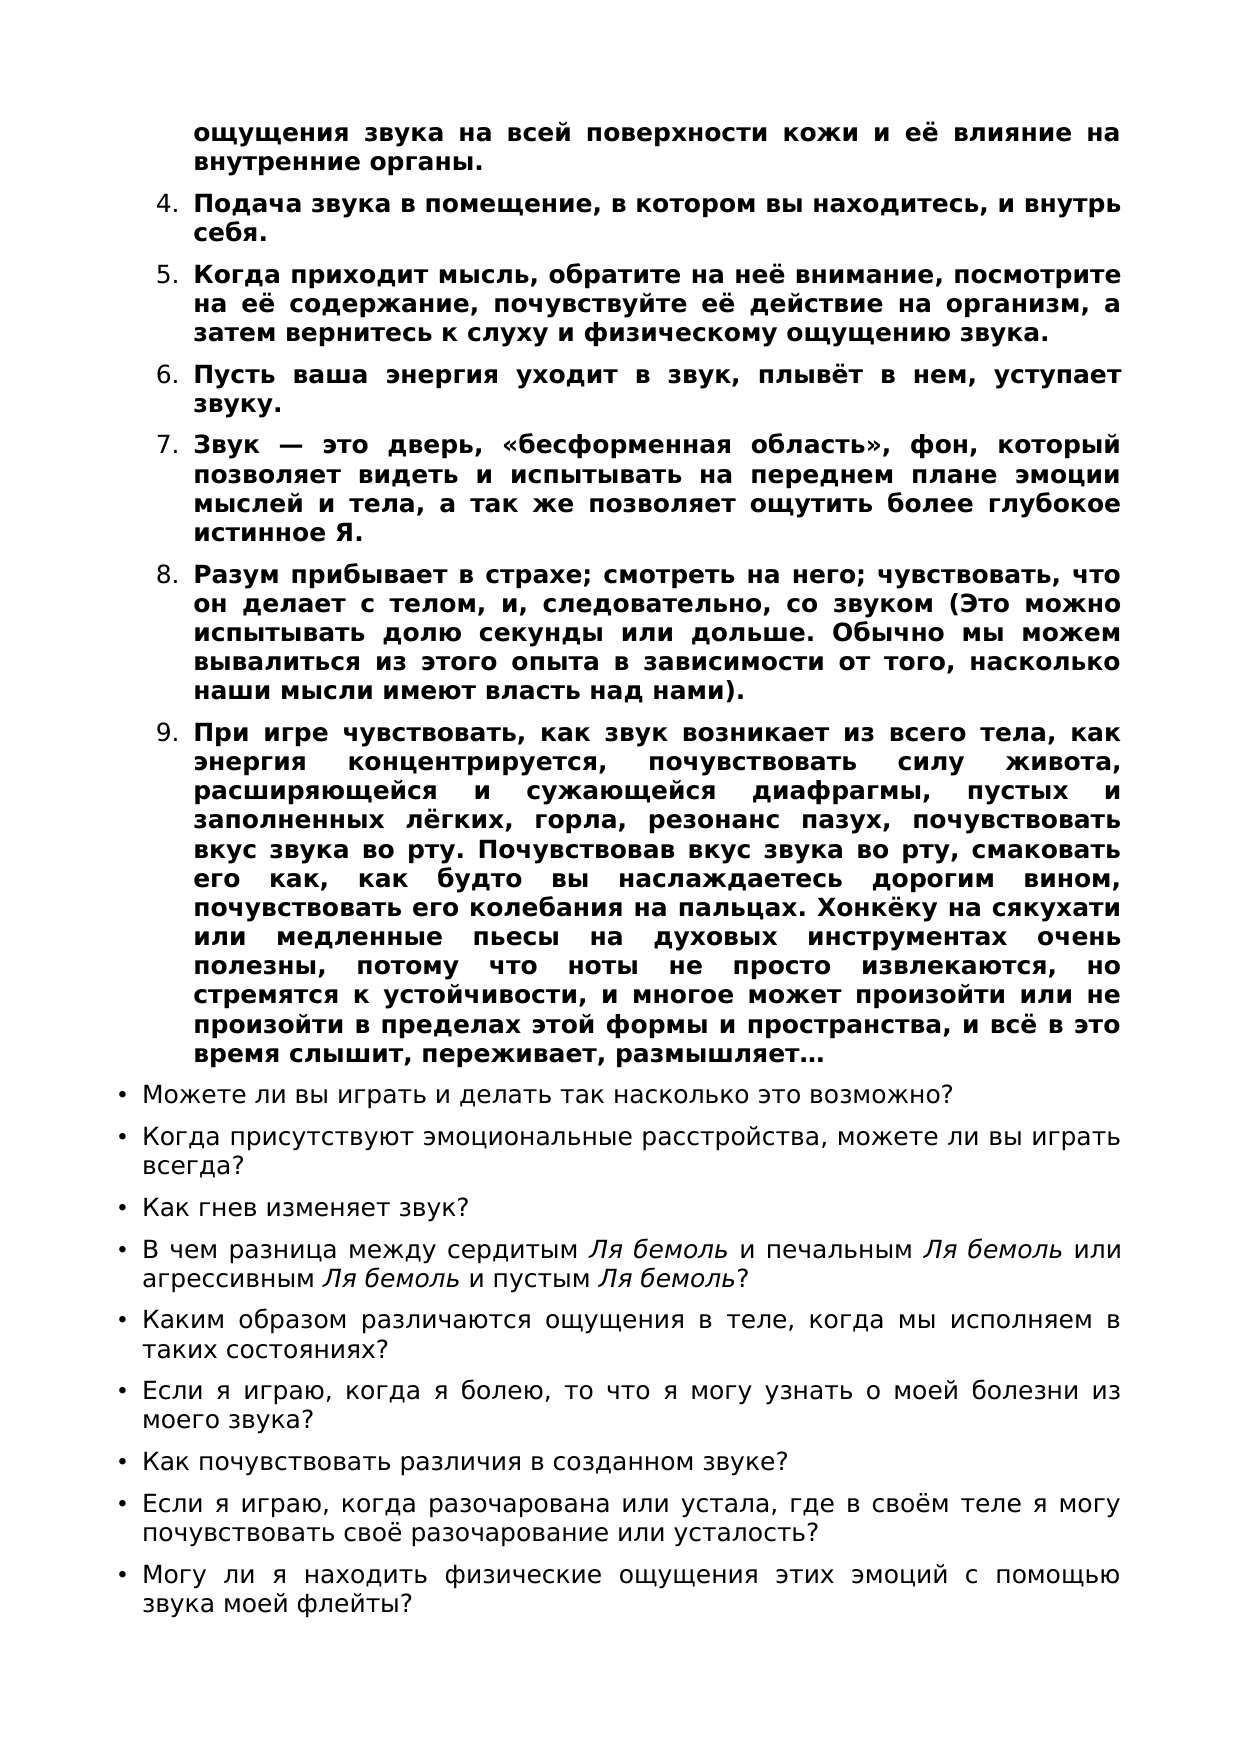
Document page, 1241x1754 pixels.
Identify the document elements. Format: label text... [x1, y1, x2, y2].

list Если я играю, когда разочарована или устала, где в своём теле я могу почувствовать своё разочарование или усталость? [118, 1489, 1122, 1547]
list Разум прибывает в страхе; смотреть на него; чувствовать, что он делает с телом, и, следовательно, со звуком (Это можно испытывать долю секунды или дольше. Обычно мы можем вывалиться из этого опыта в зависимости от того, насколько наши мысли имеют власть над нами). [156, 560, 1122, 706]
list Подача звука в помещение, в котором вы находитесь, и внутрь себя. [156, 189, 1122, 247]
list ощущения звука на всей поверхности кожи и её влияние на внутренние органы. [156, 118, 1122, 176]
list Пусть ваша энергия уходит в звук, плывёт в нем, уступает звуку. [156, 360, 1122, 418]
list Когда присутствуют эмоциональные расстройства, можете ли вы играть всегда? [118, 1122, 1122, 1181]
list При игре чувствовать, как звук возникает из всего тела, как энергия концентрируется, почувствовать силу живота, расширяющейся и сужающейся диафрагмы, пустых и заполненных лёгких, горла, резонанс пазух, почувствовать вкус звука во рту. Почувствовав вкус звука во рту, смаковать его как, как будто вы наслаждаетесь дорогим вином, почувствовать его колебания на пальцах. Хонкёку на сякухати или медленные пьесы на духовых инструментах очень полезны, потому что ноты не просто извлекаются, но стремятся к устойчивости, и многое может произойти или не произойти в пределах этой формы и пространства, и всё в это время слышит, переживает, размышляет… [156, 718, 1122, 1068]
list В чем разница между сердитым Ля бемоль и печальным Ля бемоль или агрессивным Ля бемоль и пустым Ля бемоль? [118, 1235, 1122, 1293]
list Можете ли вы играть и делать так насколько это возможно? [118, 1081, 1122, 1110]
list Каким образом различаются ощущения в теле, когда мы исполняем в таких состояниях? [118, 1306, 1122, 1364]
list Когда приходит мысль, обратите на неё внимание, посмотрите на её содержание, почувствуйте её действие на организм, а затем вернитесь к слуху и физическому ощущению звука. [156, 260, 1122, 347]
list Если я играю, когда я болею, то что я могу узнать о моей болезни из моего звука? [118, 1376, 1122, 1435]
list Как гнев изменяет звук? [118, 1193, 1122, 1222]
list Звук — это дверь, «бесформенная область», фон, который позволяет видеть и испытывать на переднем плане эмоции мыслей и тела, а так же позволяет ощутить более глубокое истинное Я. [156, 431, 1122, 547]
list Как почувствовать различия в созданном звуке? [118, 1447, 1122, 1476]
list Могу ли я находить физические ощущения этих эмоций с помощью звука моей флейты? [118, 1560, 1122, 1618]
